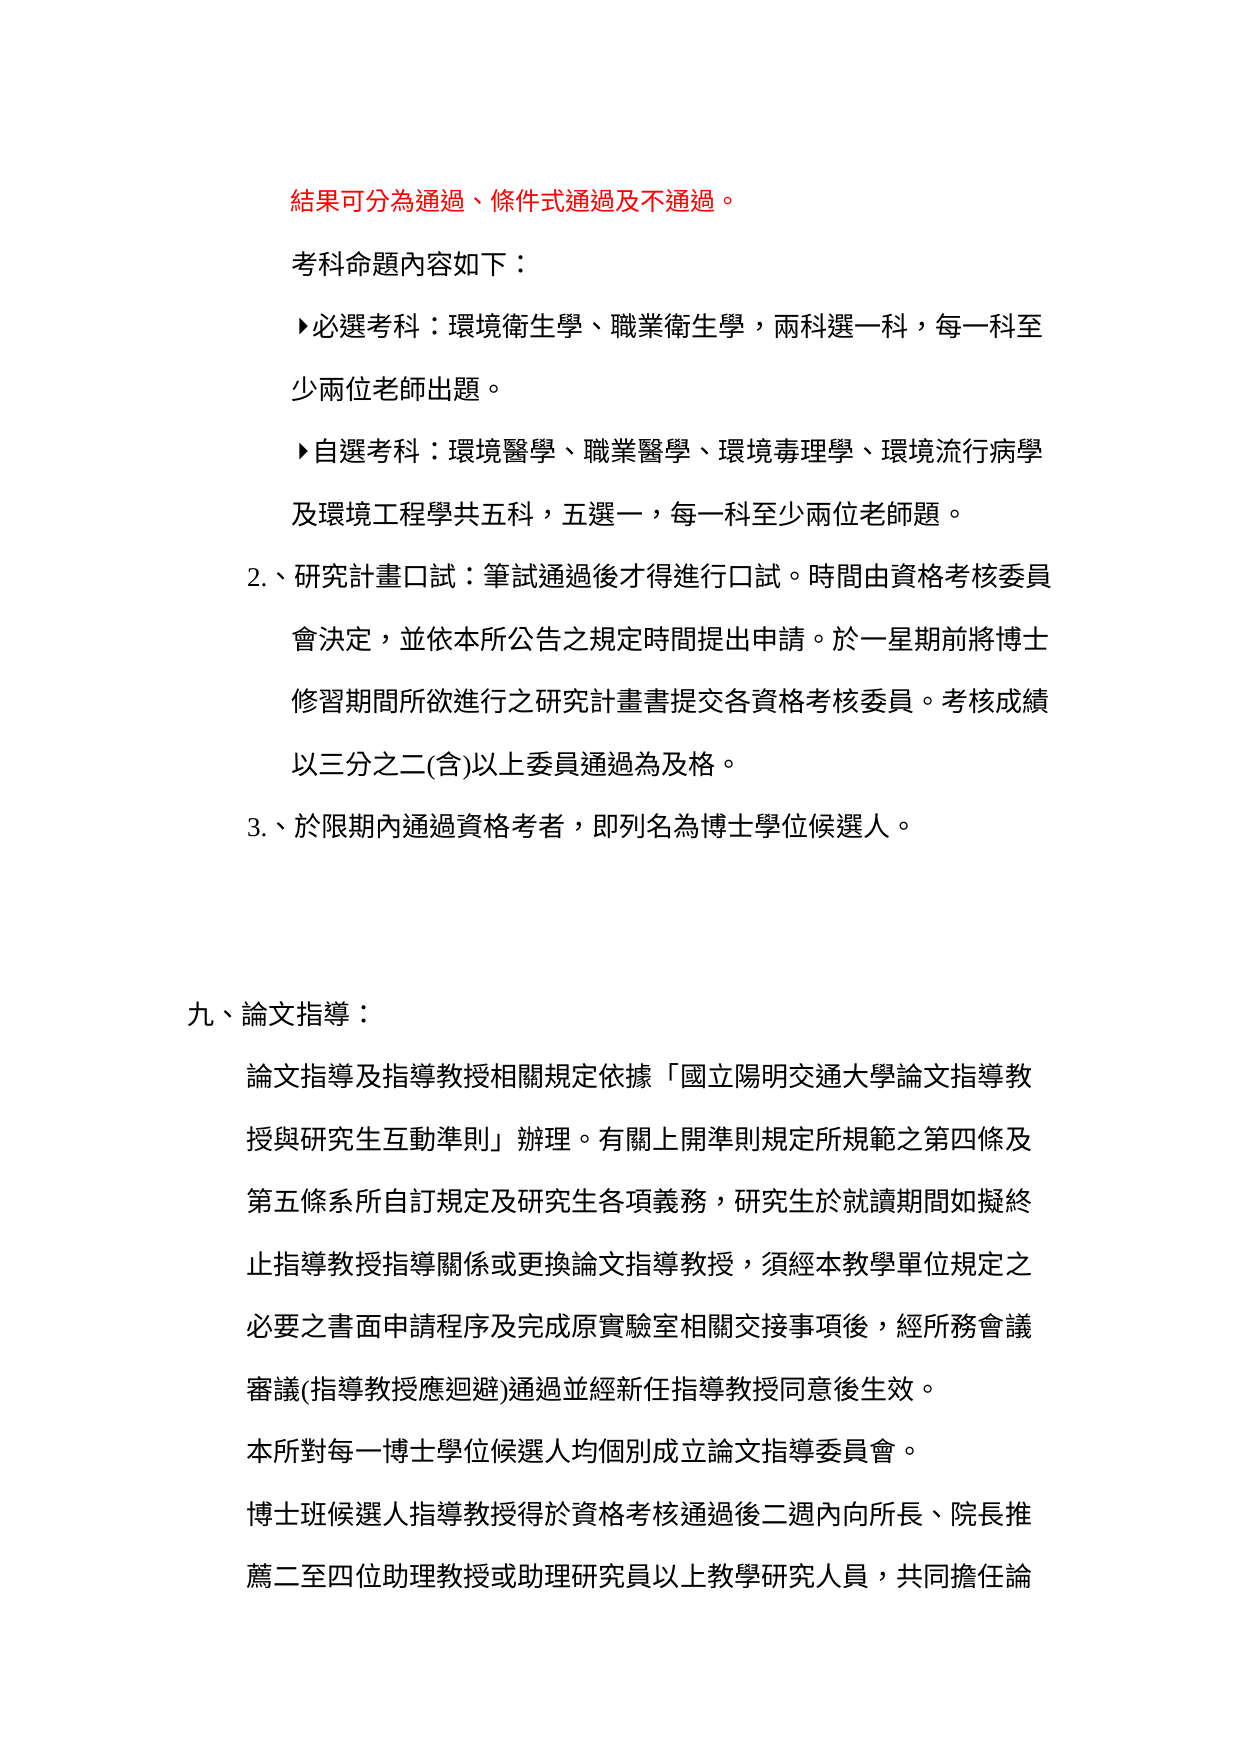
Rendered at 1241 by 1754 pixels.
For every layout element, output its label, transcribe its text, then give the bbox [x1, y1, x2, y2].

text 3.、於限期內通過資格考者，即列名為博士學位候選人。 [247, 783, 1053, 846]
text 本所對每一博士學位候選人均個別成立論文指導委員會。 [246, 1408, 1053, 1471]
text 必選考科：環境衛生學、職業衛生學，兩科選一科，每一科至少兩位老師出題。 [291, 283, 1053, 408]
text 論文指導及指導教授相關規定依據「國立陽明交通大學論文指導教授與研究生互動準則」辦理。有關上開準則規定所規範之第四條及第五條系所自訂規定及研究生各項義務，研究生於就讀期間如擬終止指導教授指導關係或更換論文指導教授，須經本教學單位規定之必要之書面申請程序及完成原實驗室相關交接事項後，經所務會議審議(指導教授應迴避)通過並經新任指導教授同意後生效。 [246, 1033, 1053, 1408]
text 自選考科：環境醫學、職業醫學、環境毒理學、環境流行病學及環境工程學共五科，五選一，每一科至少兩位老師題。 [291, 408, 1053, 533]
text 2.、研究計畫口試：筆試通過後才得進行口試。時間由資格考核委員會決定，並依本所公告之規定時間提出申請。於一星期前將博士修習期間所欲進行之研究計畫書提交各資格考核委員。考核成績以三分之二(含)以上委員通過為及格。 [247, 533, 1053, 783]
text 結果可分為通過、條件式通過及不通過。 [246, 158, 1053, 221]
text 博士班候選人指導教授得於資格考核通過後二週內向所長、院長推薦二至四位助理教授或助理研究員以上教學研究人員，共同擔任論 [246, 1471, 1053, 1596]
text 九、論文指導： [187, 971, 1053, 1033]
text 考科命題內容如下： [291, 221, 1053, 283]
